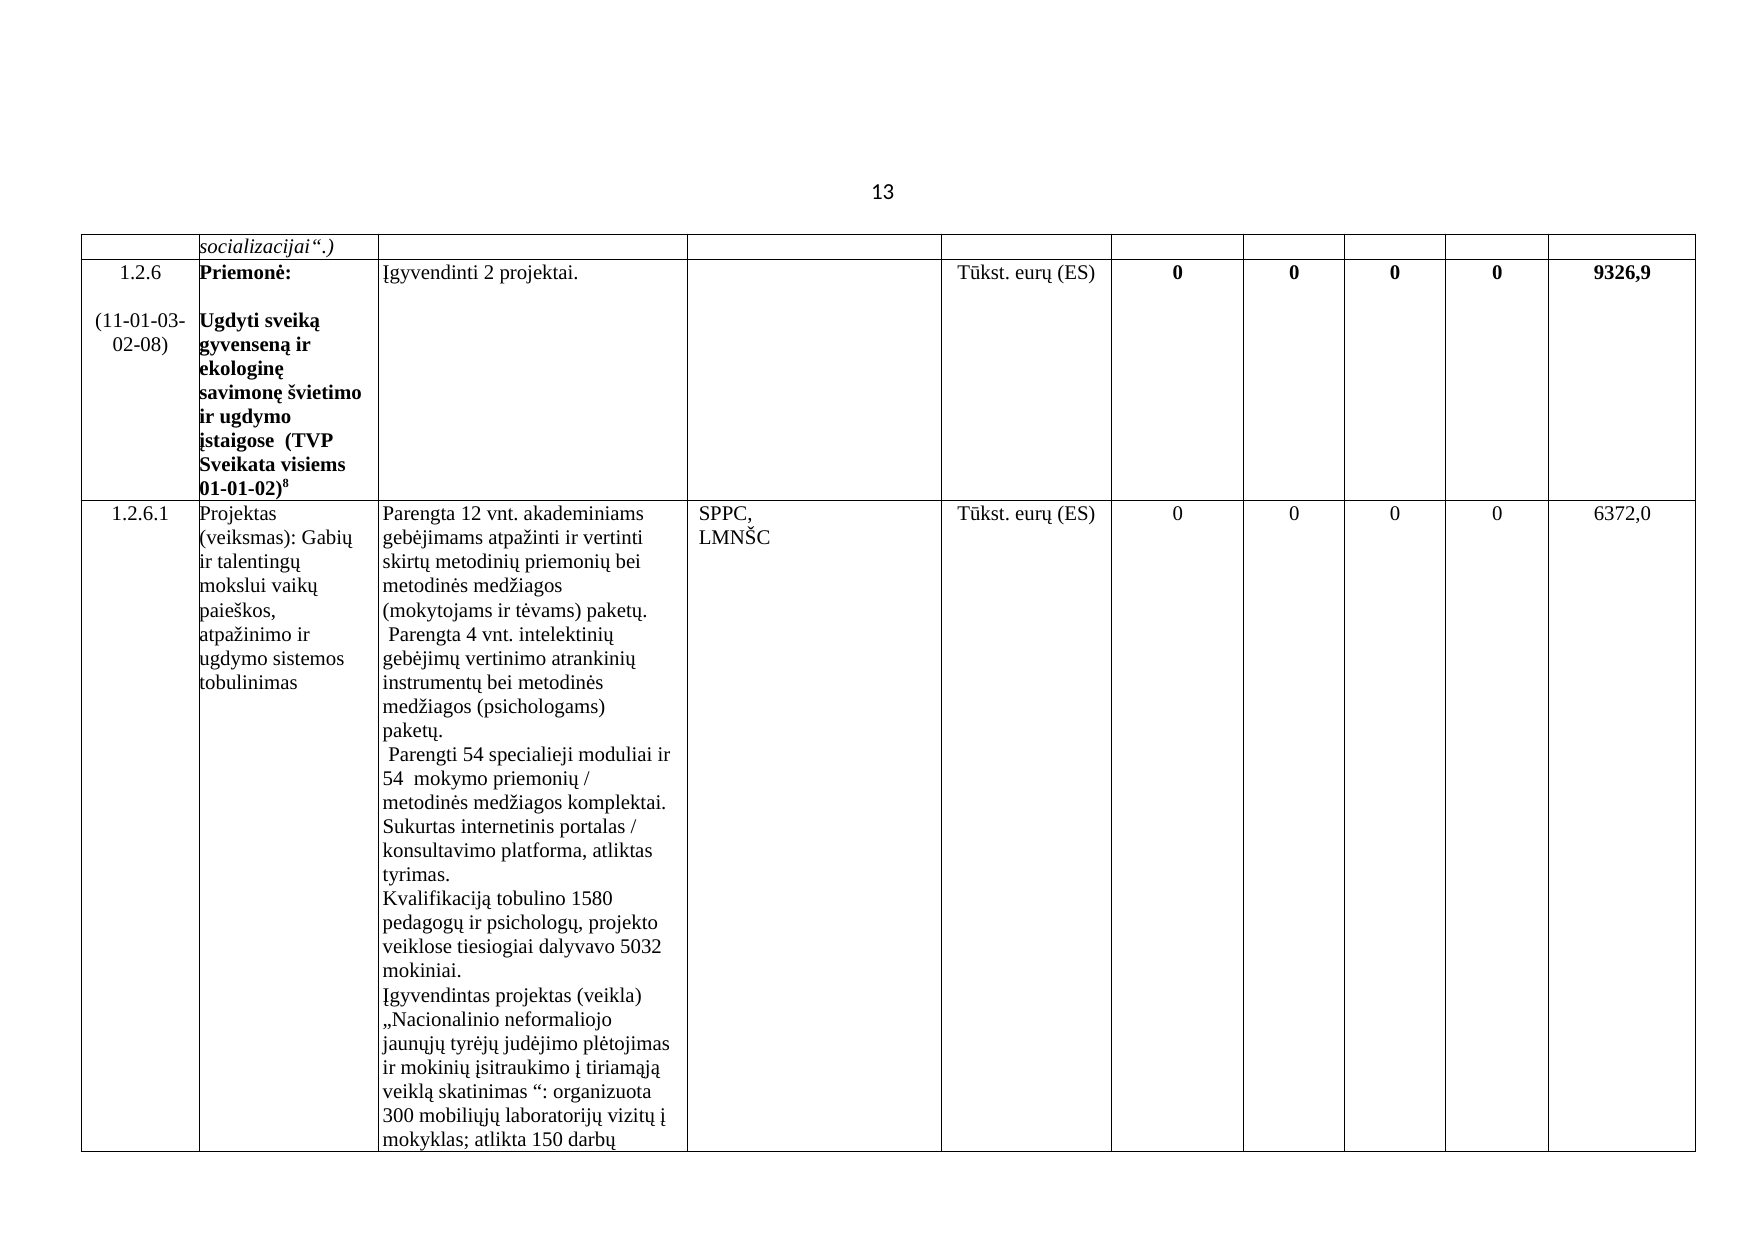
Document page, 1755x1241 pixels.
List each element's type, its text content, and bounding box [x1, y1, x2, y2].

table_cell 1.2.6.1 [82, 501, 199, 1151]
table_cell 0 [1112, 260, 1243, 500]
table_cell [1345, 235, 1445, 258]
table_cell [379, 235, 687, 258]
table_cell Parengta 12 vnt. akademiniams gebėjimams atpažinti ir vertinti skirtų metodinių priemonių bei metodinės medžiagos (mokytojams ir tėvams) paketų. Parengta 4 vnt. intelektinių gebėjimų vertinimo atrankinių instrumentų bei metodinės medžiagos (psichologams) paketų. Parengti 54 specialieji moduliai ir 54 mokymo priemonių / metodinės medžiagos komplektai. Sukurtas internetinis portalas / konsultavimo platforma, atliktas tyrimas. Kvalifikaciją tobulino 1580 pedagogų ir psichologų, projekto veiklose tiesiogiai dalyvavo 5032 mokiniai. Įgyvendintas projektas (veikla) „Nacionalinio neformaliojo jaunųjų tyrėjų judėjimo plėtojimas ir mokinių įsitraukimo į tiriamąją veiklą skatinimas “: organizuota 300 mobiliųjų laboratorijų vizitų į mokyklas; atlikta 150 darbų [379, 501, 687, 1151]
table_cell [1244, 235, 1344, 258]
table_cell 0 [1244, 260, 1344, 500]
table_cell Tūkst. eurų (ES) [942, 501, 1111, 1151]
table_cell SPPC, LMNŠC [688, 501, 941, 1151]
table_cell [1549, 235, 1695, 258]
table_cell socializacijai“.) [200, 235, 378, 258]
table_cell Įgyvendinti 2 projektai. [379, 260, 687, 500]
table_cell Priemonė: Ugdyti sveiką gyvenseną ir ekologinę savimonę švietimo ir ugdymo įstaigose (TVP Sveikata visiems 01-01-02)8 [200, 260, 378, 500]
table_cell 9326,9 [1549, 260, 1695, 500]
table_cell Projektas (veiksmas): Gabių ir talentingų mokslui vaikų paieškos, atpažinimo ir ugdymo sistemos tobulinimas [200, 501, 378, 1151]
table_cell [1112, 235, 1243, 258]
table_cell 0 [1345, 260, 1445, 500]
table_cell [942, 235, 1111, 258]
table_cell 6372,0 [1549, 501, 1695, 1151]
table_cell 0 [1345, 501, 1445, 1151]
table_cell [688, 260, 941, 500]
table_cell 0 [1244, 501, 1344, 1151]
table_cell Tūkst. eurų (ES) [942, 260, 1111, 500]
table_cell 1.2.6 (11-01-03-02-08) [82, 260, 199, 500]
table_cell [82, 235, 199, 258]
table_cell 0 [1112, 501, 1243, 1151]
table_cell 0 [1446, 501, 1548, 1151]
table_cell 0 [1446, 260, 1548, 500]
table_cell [1446, 235, 1548, 258]
table_cell [688, 235, 941, 258]
